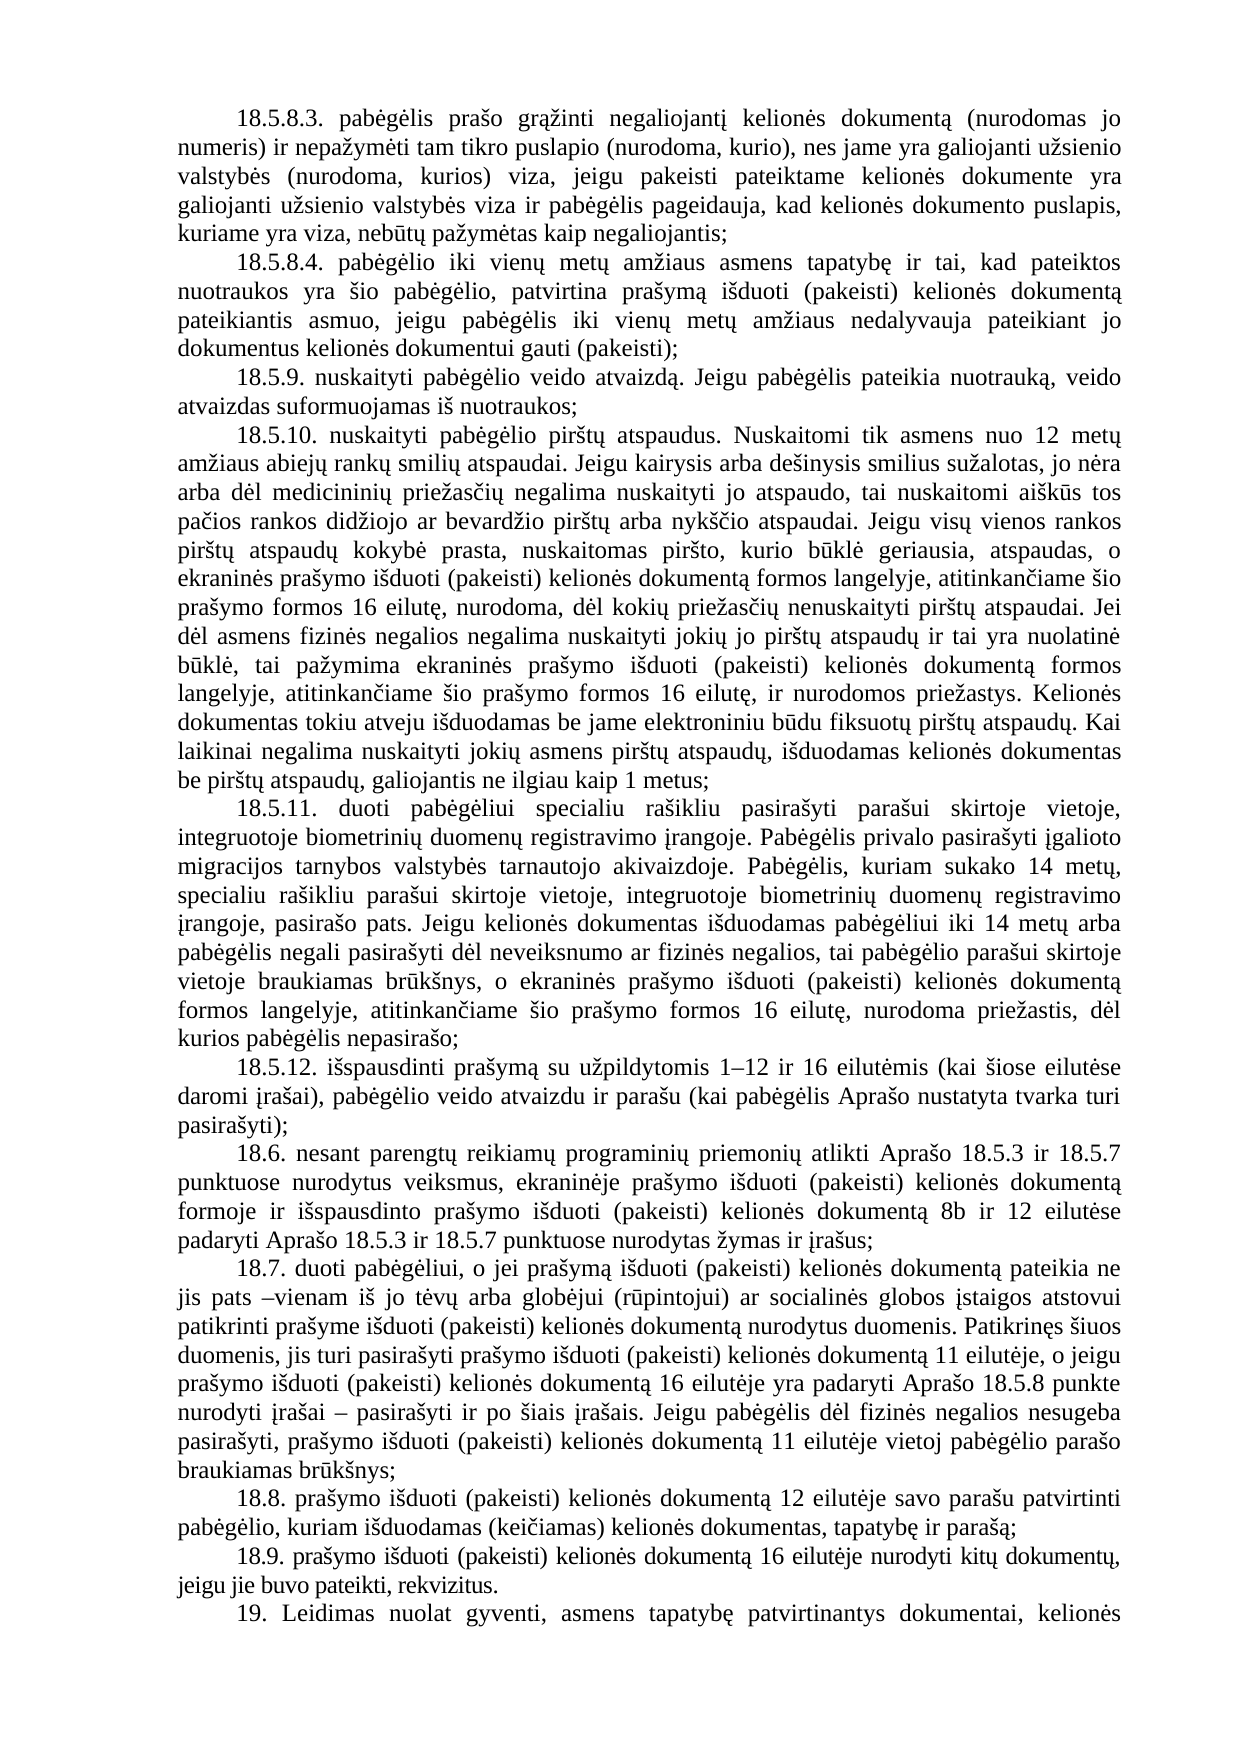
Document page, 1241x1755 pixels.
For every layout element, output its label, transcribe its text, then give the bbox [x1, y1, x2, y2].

text 18.5.11. duoti pabėgėliui specialiu rašikliu pasirašyti parašui skirtoje vietoje, integruotoje biometrinių duomenų registravimo įrangoje. Pabėgėlis privalo pasirašyti įgalioto migracijos tarnybos valstybės tarnautojo akivaizdoje. Pabėgėlis, kuriam sukako 14 metų, specialiu rašikliu parašui skirtoje vietoje, integruotoje biometrinių duomenų registravimo įrangoje, pasirašo pats. Jeigu kelionės dokumentas išduodamas pabėgėliui iki 14 metų arba pabėgėlis negali pasirašyti dėl neveiksnumo ar fizinės negalios, tai pabėgėlio parašui skirtoje vietoje braukiamas brūkšnys, o ekraninės prašymo išduoti (pakeisti) kelionės dokumentą formos langelyje, atitinkančiame šio prašymo formos 16 eilutę, nurodoma priežastis, dėl kurios pabėgėlis nepasirašo; [177, 793, 1122, 1052]
text 18.7. duoti pabėgėliui, o jei prašymą išduoti (pakeisti) kelionės dokumentą pateikia ne jis pats –vienam iš jo tėvų arba globėjui (rūpintojui) ar socialinės globos įstaigos atstovui patikrinti prašyme išduoti (pakeisti) kelionės dokumentą nurodytus duomenis. Patikrinęs šiuos duomenis, jis turi pasirašyti prašymo išduoti (pakeisti) kelionės dokumentą 11 eilutėje, o jeigu prašymo išduoti (pakeisti) kelionės dokumentą 16 eilutėje yra padaryti Aprašo 18.5.8 punkte nurodyti įrašai – pasirašyti ir po šiais įrašais. Jeigu pabėgėlis dėl fizinės negalios nesugeba pasirašyti, prašymo išduoti (pakeisti) kelionės dokumentą 11 eilutėje vietoj pabėgėlio parašo braukiamas brūkšnys; [177, 1253, 1122, 1483]
text 18.5.12. išspausdinti prašymą su užpildytomis 1–12 ir 16 eilutėmis (kai šiose eilutėse daromi įrašai), pabėgėlio veido atvaizdu ir parašu (kai pabėgėlis Aprašo nustatyta tvarka turi pasirašyti); [177, 1052, 1122, 1138]
text 18.5.8.4. pabėgėlio iki vienų metų amžiaus asmens tapatybę ir tai, kad pateiktos nuotraukos yra šio pabėgėlio, patvirtina prašymą išduoti (pakeisti) kelionės dokumentą pateikiantis asmuo, jeigu pabėgėlis iki vienų metų amžiaus nedalyvauja pateikiant jo dokumentus kelionės dokumentui gauti (pakeisti); [177, 247, 1122, 362]
text 19. Leidimas nuolat gyventi, asmens tapatybę patvirtinantys dokumentai, kelionės [177, 1598, 1122, 1627]
text 18.5.9. nuskaityti pabėgėlio veido atvaizdą. Jeigu pabėgėlis pateikia nuotrauką, veido atvaizdas suformuojamas iš nuotraukos; [177, 362, 1122, 420]
text 18.5.8.3. pabėgėlis prašo grąžinti negaliojantį kelionės dokumentą (nurodomas jo numeris) ir nepažymėti tam tikro puslapio (nurodoma, kurio), nes jame yra galiojanti užsienio valstybės (nurodoma, kurios) viza, jeigu pakeisti pateiktame kelionės dokumente yra galiojanti užsienio valstybės viza ir pabėgėlis pageidauja, kad kelionės dokumento puslapis, kuriame yra viza, nebūtų pažymėtas kaip negaliojantis; [177, 103, 1122, 247]
text 18.6. nesant parengtų reikiamų programinių priemonių atlikti Aprašo 18.5.3 ir 18.5.7 punktuose nurodytus veiksmus, ekraninėje prašymo išduoti (pakeisti) kelionės dokumentą formoje ir išspausdinto prašymo išduoti (pakeisti) kelionės dokumentą 8b ir 12 eilutėse padaryti Aprašo 18.5.3 ir 18.5.7 punktuose nurodytas žymas ir įrašus; [177, 1138, 1122, 1253]
text 18.5.10. nuskaityti pabėgėlio pirštų atspaudus. Nuskaitomi tik asmens nuo 12 metų amžiaus abiejų rankų smilių atspaudai. Jeigu kairysis arba dešinysis smilius sužalotas, jo nėra arba dėl medicininių priežasčių negalima nuskaityti jo atspaudo, tai nuskaitomi aiškūs tos pačios rankos didžiojo ar bevardžio pirštų arba nykščio atspaudai. Jeigu visų vienos rankos pirštų atspaudų kokybė prasta, nuskaitomas piršto, kurio būklė geriausia, atspaudas, o ekraninės prašymo išduoti (pakeisti) kelionės dokumentą formos langelyje, atitinkančiame šio prašymo formos 16 eilutę, nurodoma, dėl kokių priežasčių nenuskaityti pirštų atspaudai. Jei dėl asmens fizinės negalios negalima nuskaityti jokių jo pirštų atspaudų ir tai yra nuolatinė būklė, tai pažymima ekraninės prašymo išduoti (pakeisti) kelionės dokumentą formos langelyje, atitinkančiame šio prašymo formos 16 eilutę, ir nurodomos priežastys. Kelionės dokumentas tokiu atveju išduodamas be jame elektroniniu būdu fiksuotų pirštų atspaudų. Kai laikinai negalima nuskaityti jokių asmens pirštų atspaudų, išduodamas kelionės dokumentas be pirštų atspaudų, galiojantis ne ilgiau kaip 1 metus; [177, 420, 1122, 793]
text 18.8. prašymo išduoti (pakeisti) kelionės dokumentą 12 eilutėje savo parašu patvirtinti pabėgėlio, kuriam išduodamas (keičiamas) kelionės dokumentas, tapatybę ir parašą; [177, 1483, 1122, 1541]
text 18.9. prašymo išduoti (pakeisti) kelionės dokumentą 16 eilutėje nurodyti kitų dokumentų, jeigu jie buvo pateikti, rekvizitus. [177, 1541, 1122, 1598]
